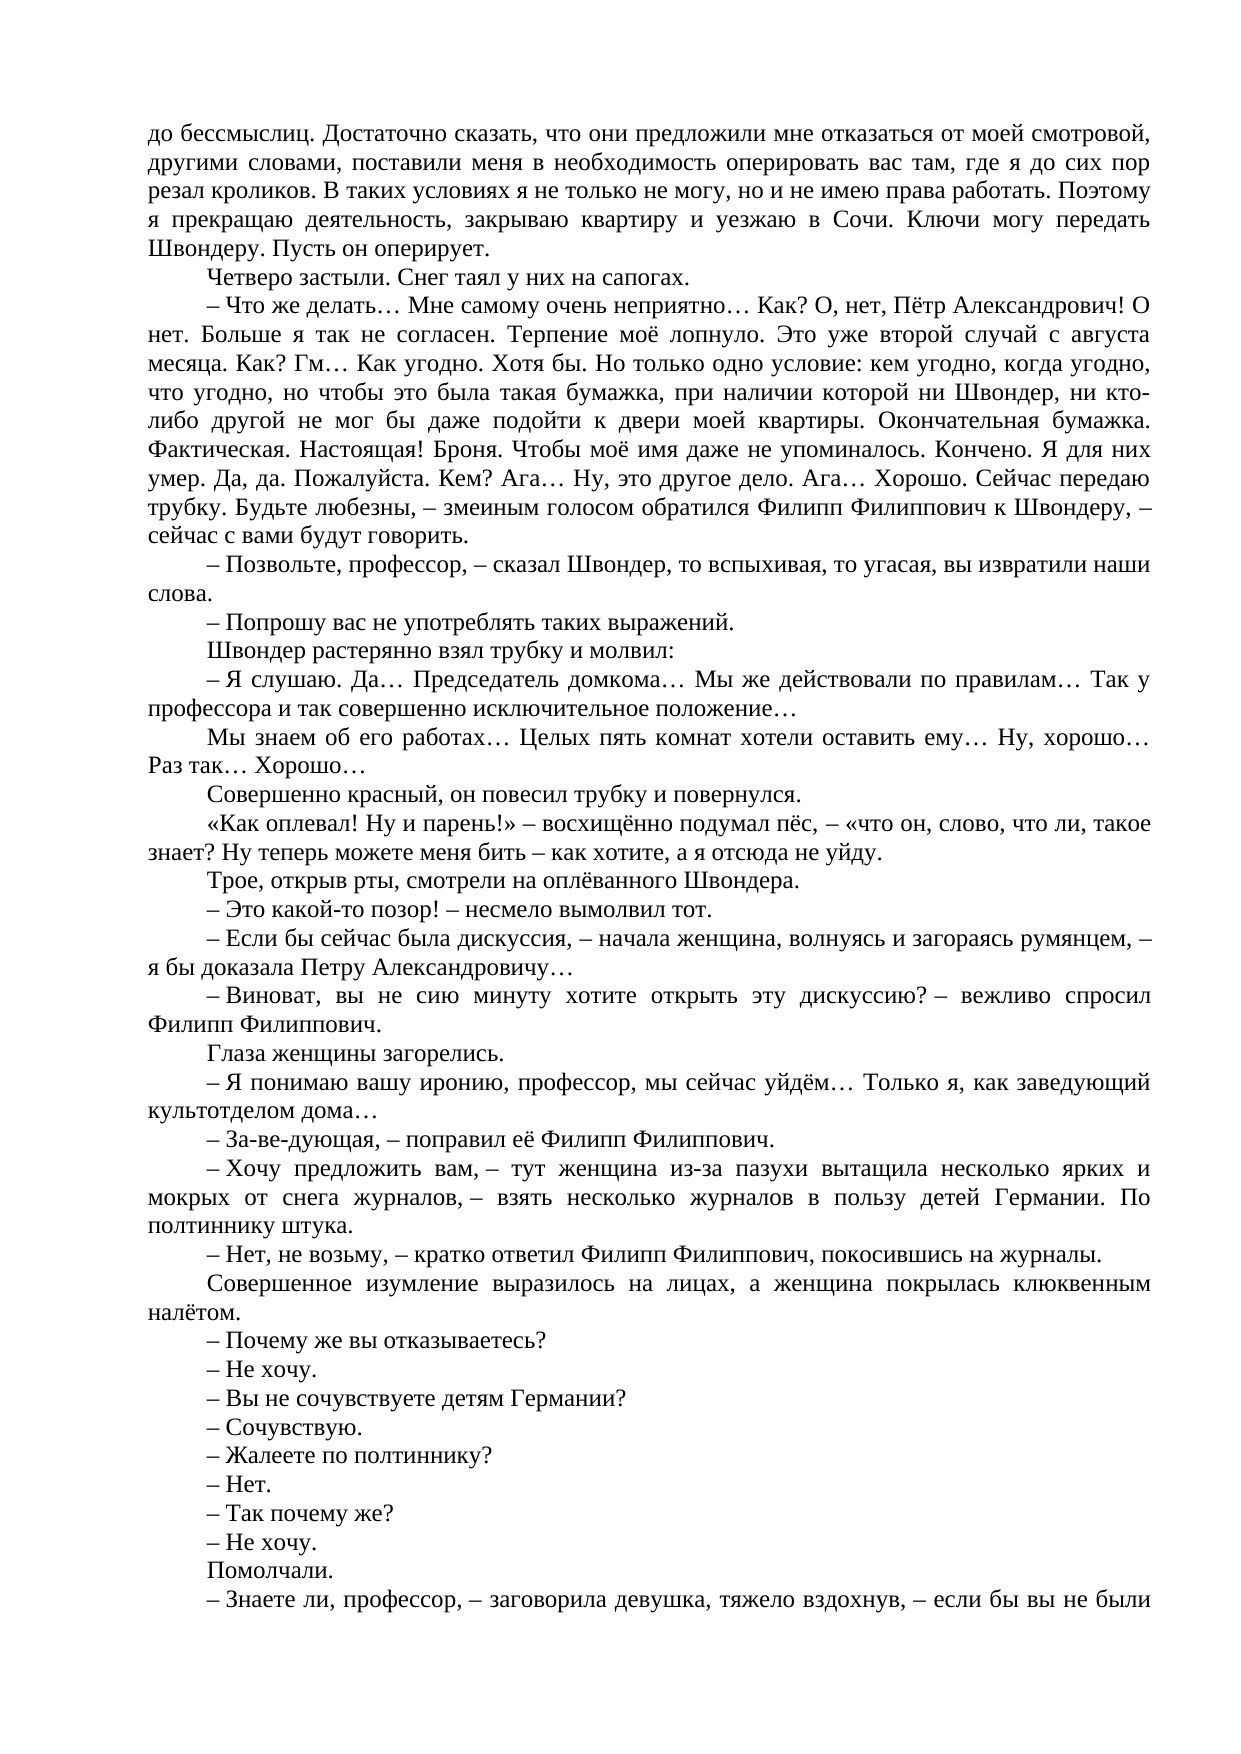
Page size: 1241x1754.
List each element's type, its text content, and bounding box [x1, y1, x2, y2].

text – Нет, не возьму, – кратко ответил Филипп Филиппович, покосившись на журналы. [148, 1239, 1152, 1268]
text Мы знаем об его работах… Целых пять комнат хотели оставить ему… Ну, хорошо… Раз так… Хорошо… [148, 722, 1152, 779]
text – Это какой-то позор! – несмело вымолвил тот. [148, 894, 1152, 923]
text – Сочувствую. [148, 1412, 1152, 1441]
text – Я понимаю вашу иронию, профессор, мы сейчас уйдём… Только я, как заведующий культотделом дома… [148, 1067, 1152, 1124]
text – Не хочу. [148, 1527, 1152, 1556]
text Швондер растерянно взял трубку и молвил: [148, 636, 1152, 664]
text Глаза женщины загорелись. [148, 1038, 1152, 1067]
text – Не хочу. [148, 1354, 1152, 1383]
text – Хочу предложить вам, – тут женщина из-за пазухи вытащила несколько ярких и мокрых от снега журналов, – взять несколько журналов в пользу детей Германии. По полтиннику штука. [148, 1153, 1152, 1239]
text – За-ве-дующая, – поправил её Филипп Филиппович. [148, 1124, 1152, 1153]
text – Нет. [148, 1469, 1152, 1498]
text «Как оплевал! Ну и парень!» – восхищённо подумал пёс, – «что он, слово, что ли, такое знает? Ну теперь можете меня бить – как хотите, а я отсюда не уйду. [148, 808, 1152, 866]
text – Попрошу вас не употреблять таких выражений. [148, 607, 1152, 636]
text – Вы не сочувствуете детям Германии? [148, 1383, 1152, 1412]
text Совершенно красный, он повесил трубку и повернулся. [148, 779, 1152, 808]
text – Я слушаю. Да… Председатель домкома… Мы же действовали по правилам… Так у профессора и так совершенно исключительное положение… [148, 664, 1152, 722]
text – Что же делать… Мне самому очень неприятно… Как? О, нет, Пётр Александрович! О нет. Больше я так не согласен. Терпение моё лопнуло. Это уже второй случай с августа месяца. Как? Гм… Как угодно. Хотя бы. Но только одно условие: кем угодно, когда угодно, что угодно, но чтобы это была такая бумажка, при наличии которой ни Швондер, ни кто-либо другой не мог бы даже подойти к двери моей квартиры. Окончательная бумажка. Фактическая. Настоящая! Броня. Чтобы моё имя даже не упоминалось. Кончено. Я для них умер. Да, да. Пожалуйста. Кем? Ага… Ну, это другое дело. Ага… Хорошо. Сейчас передаю трубку. Будьте любезны, – змеиным голосом обратился Филипп Филиппович к Швондеру, – сейчас с вами будут говорить. [148, 291, 1152, 549]
text Помолчали. [148, 1556, 1152, 1584]
text – Знаете ли, профессор, – заговорила девушка, тяжело вздохнув, – если бы вы не были [148, 1584, 1152, 1613]
text Четверо застыли. Снег таял у них на сапогах. [148, 262, 1152, 291]
text – Жалеете по полтиннику? [148, 1441, 1152, 1469]
text – Если бы сейчас была дискуссия, – начала женщина, волнуясь и загораясь румянцем, – я бы доказала Петру Александровичу… [148, 923, 1152, 981]
text – Почему же вы отказываетесь? [148, 1326, 1152, 1354]
text – Так почему же? [148, 1498, 1152, 1527]
text – Виноват, вы не сию минуту хотите открыть эту дискуссию? – вежливо спросил Филипп Филиппович. [148, 981, 1152, 1038]
text до бессмыслиц. Достаточно сказать, что они предложили мне отказаться от моей смотровой, другими словами, поставили меня в необходимость оперировать вас там, где я до сих пор резал кроликов. В таких условиях я не только не могу, но и не имею права работать. Поэтому я прекращаю деятельность, закрываю квартиру и уезжаю в Сочи. Ключи могу передать Швондеру. Пусть он оперирует. [148, 118, 1152, 262]
text Совершенное изумление выразилось на лицах, а женщина покрылась клюквенным налётом. [148, 1268, 1152, 1326]
text Трое, открыв рты, смотрели на оплёванного Швондера. [148, 866, 1152, 894]
text – Позвольте, профессор, – сказал Швондер, то вспыхивая, то угасая, вы извратили наши слова. [148, 549, 1152, 607]
